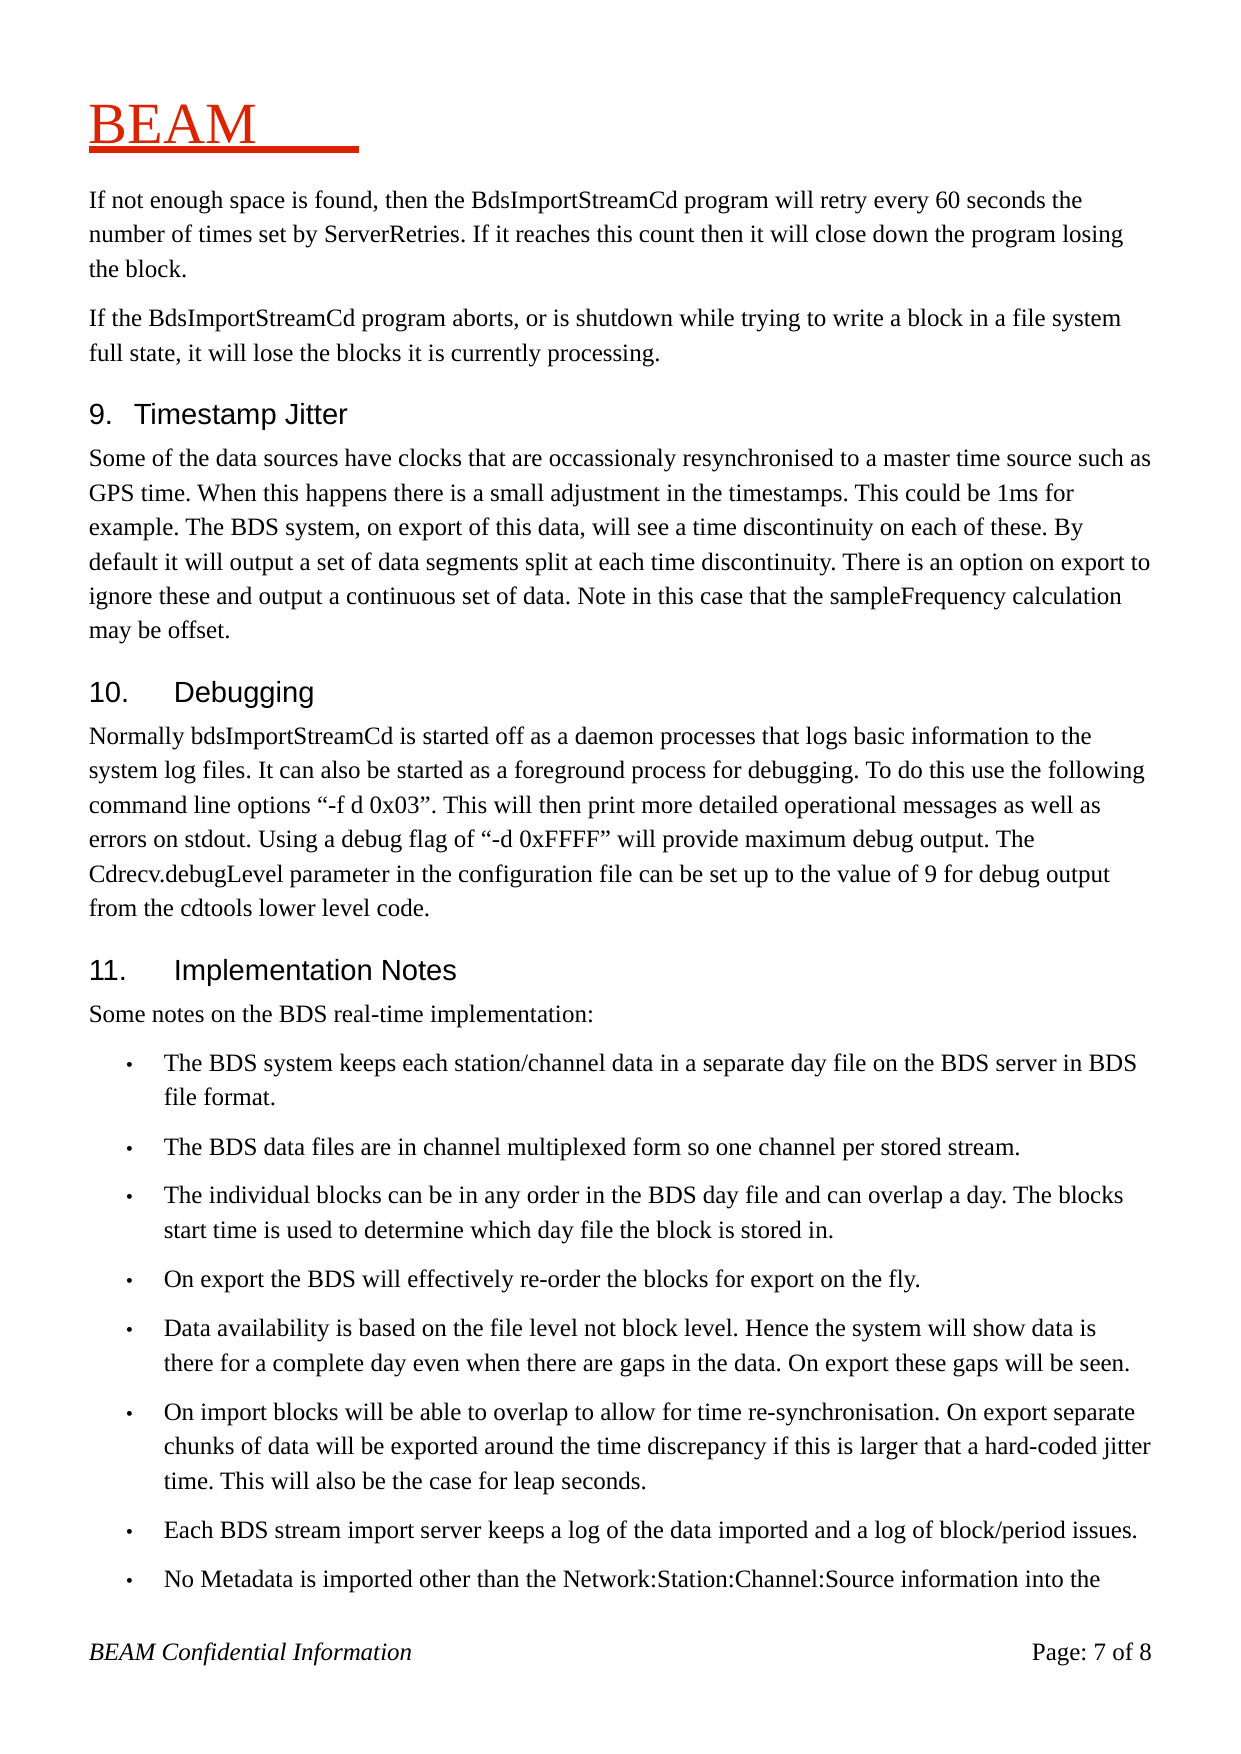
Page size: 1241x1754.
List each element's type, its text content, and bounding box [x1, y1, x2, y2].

text Some notes on the BDS real-time implementation: [88, 999, 1152, 1028]
text Some of the data sources have clocks that are occassionaly resynchronised to a master time source such as GPS time. When this happens there is a small adjustment in the timestamps. This could be 1ms for example. The BDS system, on export of this data, will see a time discontinuity on each of these. By default it will output a set of data segments split at each time discontinuity. There is an option on export to ignore these and output a continuous set of data. Note in this case that the sampleFrequency calculation may be offset. [88, 443, 1152, 644]
text If the BdsImportStreamCd program aborts, or is shutdown while trying to write a block in a file system full state, it will lose the blocks it is currently processing. [88, 303, 1152, 366]
list The BDS data files are in channel multiplexed form so one channel per stored stream. [126, 1132, 1152, 1160]
subtitle Implementation Notes [88, 953, 1152, 986]
text If not enough space is found, then the BdsImportStreamCd program will retry every 60 seconds the number of times set by ServerRetries. If it reaches this count then it will close down the program losing the block. [88, 185, 1152, 283]
list No Metadata is imported other than the Network:Station:Channel:Source information into the [126, 1564, 1152, 1593]
subtitle Timestamp Jitter [88, 397, 1152, 431]
subtitle Debugging [88, 675, 1152, 708]
list Data availability is based on the file level not block level. Hence the system will show data is there for a complete day even when there are gaps in the data. On export these gaps will be seen. [126, 1313, 1152, 1376]
list Each BDS stream import server keeps a log of the data imported and a log of block/period issues. [126, 1515, 1152, 1543]
list The BDS system keeps each station/channel data in a separate day file on the BDS server in BDS file format. [126, 1048, 1152, 1111]
list On export the BDS will effectively re-order the blocks for export on the fly. [126, 1264, 1152, 1293]
list The individual blocks can be in any order in the BDS day file and can overlap a day. The blocks start time is used to determine which day file the block is stored in. [126, 1181, 1152, 1244]
list On import blocks will be able to overlap to allow for time re-synchronisation. On export separate chunks of data will be exported around the time discrepancy if this is larger that a hard-coded jitter time. This will also be the case for leap seconds. [126, 1397, 1152, 1494]
text Normally bdsImportStreamCd is started off as a daemon processes that logs basic information to the system log files. It can also be started as a foreground process for debugging. To do this use the following command line options “-f d 0x03”. This will then print more detailed operational messages as well as errors on stdout. Using a debug flag of “-d 0xFFFF” will provide maximum debug output. The Cdrecv.debugLevel parameter in the configuration file can be set up to the value of 9 for debug output from the cdtools lower level code. [88, 721, 1152, 922]
